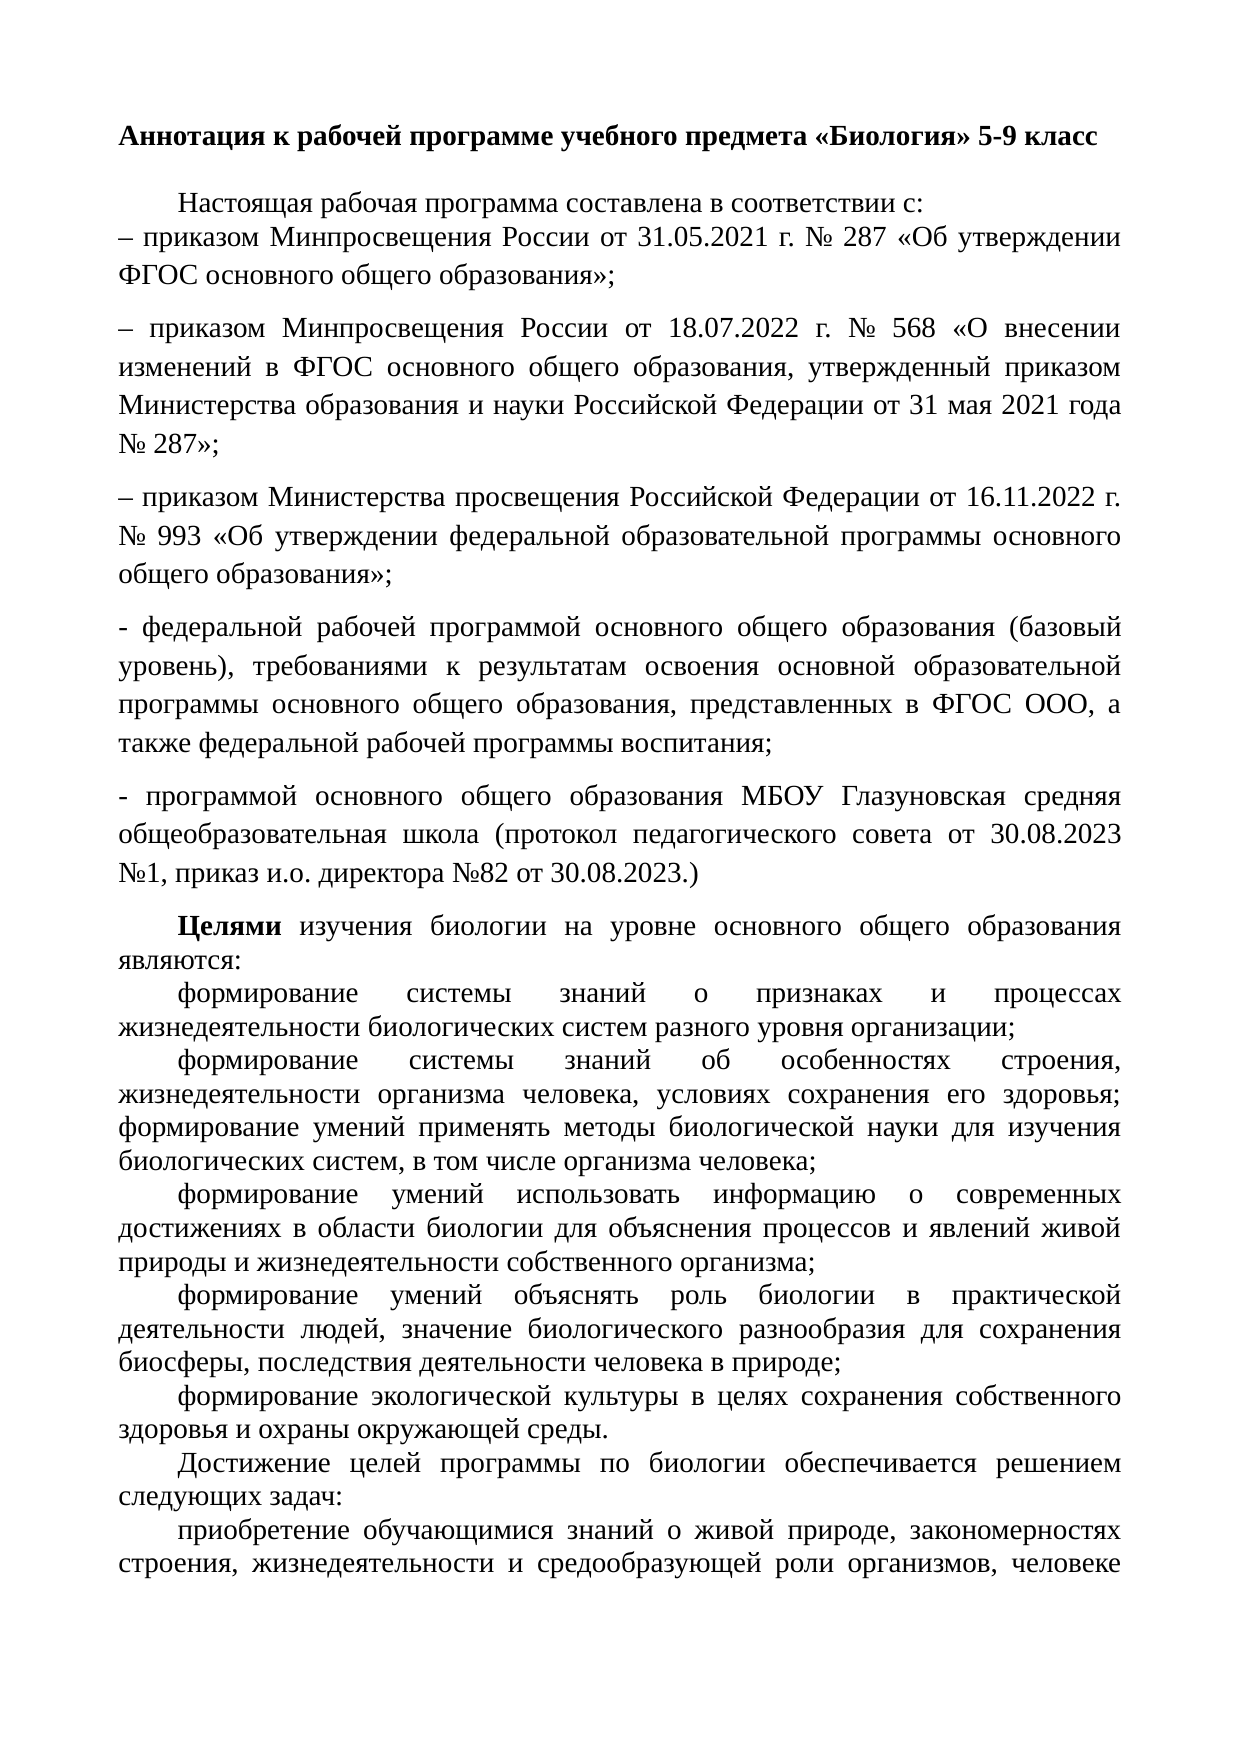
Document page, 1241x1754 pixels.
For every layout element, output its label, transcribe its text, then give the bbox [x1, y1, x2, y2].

text формирование умений объяснять роль биологии в практической деятельности людей, значение биологического разнообразия для сохранения биосферы, последствия деятельности человека в природе; [118, 1277, 1122, 1378]
text формирование системы знаний о признаках и процессах жизнедеятельности биологических систем разного уровня организации; [118, 975, 1122, 1042]
text формирование экологической культуры в целях сохранения собственного здоровья и охраны окружающей среды. [118, 1378, 1122, 1445]
text приобретение обучающимися знаний о живой природе, закономерностях строения, жизнедеятельности и средообразующей роли организмов, человеке [118, 1512, 1122, 1579]
text Целями изучения биологии на уровне основного общего образования являются: [118, 908, 1122, 975]
text формирование системы знаний об особенностях строения, жизнедеятельности организма человека, условиях сохранения его здоровья; формирование умений применять методы биологической науки для изучения биологических систем, в том числе организма человека; [118, 1042, 1122, 1177]
text – приказом Минпросвещения России от 31.05.2021 г. № 287 «Об утверждении ФГОС основного общего образования»; [118, 219, 1122, 291]
text Настоящая рабочая программа составлена в соответствии с: [118, 185, 1122, 219]
text Аннотация к рабочей программе учебного предмета «Биология» 5-9 класс [118, 118, 1122, 152]
text – приказом Минпросвещения России от 18.07.2022 г. № 568 «О внесении изменений в ФГОС основного общего образования, утвержденный приказом Министерства образования и науки Российской Федерации от 31 мая 2021 года № 287»; [118, 310, 1122, 459]
text - программой основного общего образования МБОУ Глазуновская средняя общеобразовательная школа (протокол педагогического совета от 30.08.2023 №1, приказ и.о. директора №82 от 30.08.2023.) [118, 778, 1122, 889]
text - федеральной рабочей программой основного общего образования (базовый уровень), требованиями к результатам освоения основной образовательной программы основного общего образования, представленных в ФГОС ООО, а также федеральной рабочей программы воспитания; [118, 609, 1122, 758]
text формирование умений использовать информацию о современных достижениях в области биологии для объяснения процессов и явлений живой природы и жизнедеятельности собственного организма; [118, 1177, 1122, 1277]
text – приказом Министерства просвещения Российской Федерации от 16.11.2022 г. № 993 «Об утверждении федеральной образовательной программы основного общего образования»; [118, 479, 1122, 590]
text Достижение целей программы по биологии обеспечивается решением следующих задач: [118, 1445, 1122, 1512]
